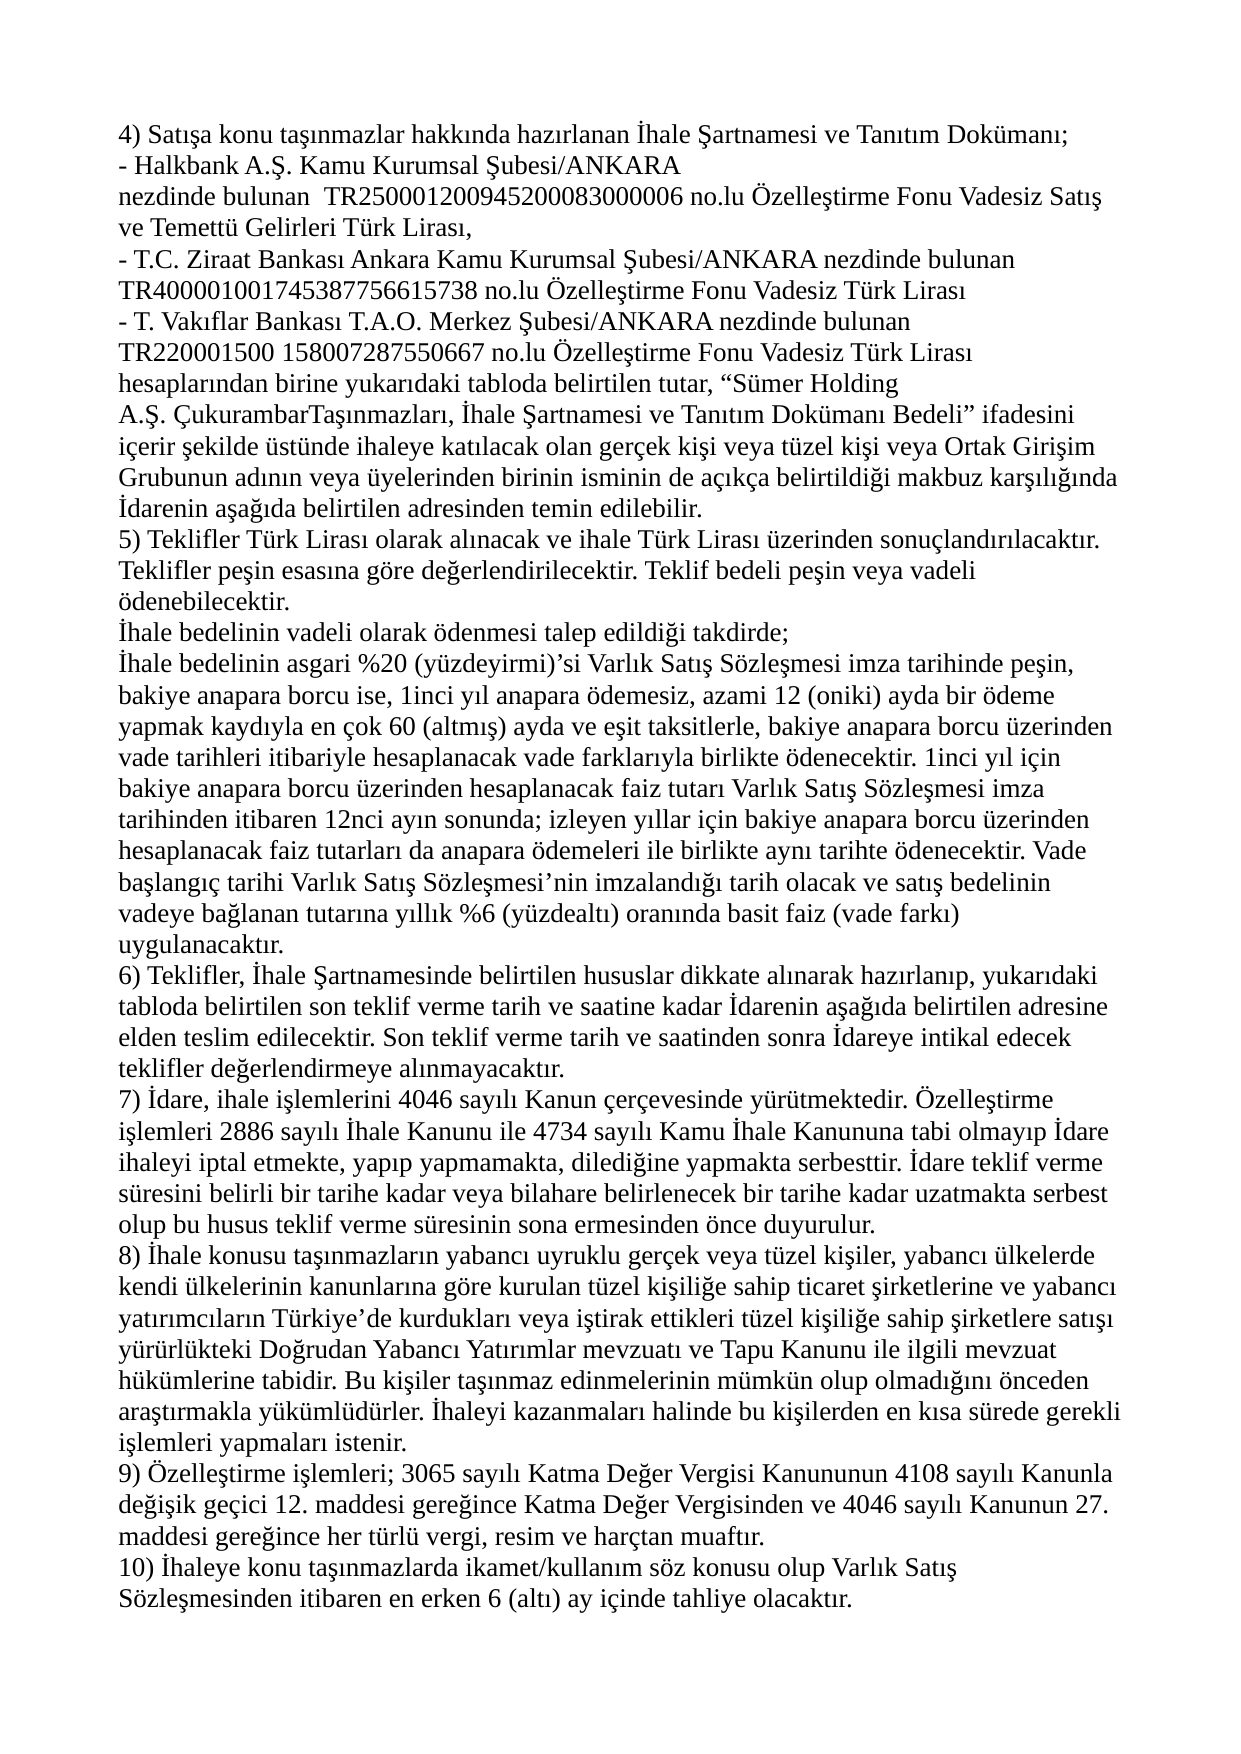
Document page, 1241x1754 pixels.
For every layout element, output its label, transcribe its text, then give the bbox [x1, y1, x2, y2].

text 10) İhaleye konu taşınmazlarda ikamet/kullanım söz konusu olup Varlık Satış Sözleşmesinden itibaren en erken 6 (altı) ay içinde tahliye olacaktır. [118, 1551, 1122, 1613]
text 9) Özelleştirme işlemleri; 3065 sayılı Katma Değer Vergisi Kanununun 4108 sayılı Kanunla değişik geçici 12. maddesi gereğince Katma Değer Vergisinden ve 4046 sayılı Kanunun 27. maddesi gereğince her türlü vergi, resim ve harçtan muaftır. [118, 1457, 1122, 1551]
text 7) İdare, ihale işlemlerini 4046 sayılı Kanun çerçevesinde yürütmektedir. Özelleştirme işlemleri 2886 sayılı İhale Kanunu ile 4734 sayılı Kamu İhale Kanununa tabi olmayıp İdare ihaleyi iptal etmekte, yapıp yapmamakta, dilediğine yapmakta serbesttir. İdare teklif verme süresini belirli bir tarihe kadar veya bilahare belirlenecek bir tarihe kadar uzatmakta serbest olup bu husus teklif verme süresinin sona ermesinden önce duyurulur. [118, 1084, 1122, 1239]
text 8) İhale konusu taşınmazların yabancı uyruklu gerçek veya tüzel kişiler, yabancı ülkelerde kendi ülkelerinin kanunlarına göre kurulan tüzel kişiliğe sahip ticaret şirketlerine ve yabancı yatırımcıların Türkiye’de kurdukları veya iştirak ettikleri tüzel kişiliğe sahip şirketlere satışı yürürlükteki Doğrudan Yabancı Yatırımlar mevzuatı ve Tapu Kanunu ile ilgili mevzuat hükümlerine tabidir. Bu kişiler taşınmaz edinmelerinin mümkün olup olmadığını önceden araştırmakla yükümlüdürler. İhaleyi kazanmaları halinde bu kişilerden en kısa sürede gerekli işlemleri yapmaları istenir. [118, 1239, 1122, 1457]
text - T. Vakıflar Bankası T.A.O. Merkez Şubesi/ANKARA nezdinde bulunan TR220001500 158007287550667 no.lu Özelleştirme Fonu Vadesiz Türk Lirası hesaplarından birine yukarıdaki tabloda belirtilen tutar, “Sümer Holding A.Ş. ÇukurambarTaşınmazları, İhale Şartnamesi ve Tanıtım Dokümanı Bedeli” ifadesini içerir şekilde üstünde ihaleye katılacak olan gerçek kişi veya tüzel kişi veya Ortak Girişim Grubunun adının veya üyelerinden birinin isminin de açıkça belirtildiği makbuz karşılığında İdarenin aşağıda belirtilen adresinden temin edilebilir. [118, 305, 1122, 523]
text - T.C. Ziraat Bankası Ankara Kamu Kurumsal Şubesi/ANKARA nezdinde bulunan TR400001001745387756615738 no.lu Özelleştirme Fonu Vadesiz Türk Lirası [118, 243, 1122, 305]
text - Halkbank A.Ş. Kamu Kurumsal Şubesi/ANKARA nezdinde bulunan TR250001200945200083000006 no.lu Özelleştirme Fonu Vadesiz Satış ve Temettü Gelirleri Türk Lirası, [118, 149, 1122, 243]
text İhale bedelinin asgari %20 (yüzdeyirmi)’si Varlık Satış Sözleşmesi imza tarihinde peşin, bakiye anapara borcu ise, 1inci yıl anapara ödemesiz, azami 12 (oniki) ayda bir ödeme yapmak kaydıyla en çok 60 (altmış) ayda ve eşit taksitlerle, bakiye anapara borcu üzerinden vade tarihleri itibariyle hesaplanacak vade farklarıyla birlikte ödenecektir. 1inci yıl için bakiye anapara borcu üzerinden hesaplanacak faiz tutarı Varlık Satış Sözleşmesi imza tarihinden itibaren 12nci ayın sonunda; izleyen yıllar için bakiye anapara borcu üzerinden hesaplanacak faiz tutarları da anapara ödemeleri ile birlikte aynı tarihte ödenecektir. Vade başlangıç tarihi Varlık Satış Sözleşmesi’nin imzalandığı tarih olacak ve satış bedelinin vadeye bağlanan tutarına yıllık %6 (yüzdealtı) oranında basit faiz (vade farkı) uygulanacaktır. [118, 648, 1122, 959]
text 5) Teklifler Türk Lirası olarak alınacak ve ihale Türk Lirası üzerinden sonuçlandırılacaktır. [118, 523, 1122, 554]
text 4) Satışa konu taşınmazlar hakkında hazırlanan İhale Şartnamesi ve Tanıtım Dokümanı; [118, 118, 1122, 149]
text 6) Teklifler, İhale Şartnamesinde belirtilen hususlar dikkate alınarak hazırlanıp, yukarıdaki tabloda belirtilen son teklif verme tarih ve saatine kadar İdarenin aşağıda belirtilen adresine elden teslim edilecektir. Son teklif verme tarih ve saatinden sonra İdareye intikal edecek teklifler değerlendirmeye alınmayacaktır. [118, 959, 1122, 1084]
text İhale bedelinin vadeli olarak ödenmesi talep edildiği takdirde; [118, 616, 1122, 648]
text Teklifler peşin esasına göre değerlendirilecektir. Teklif bedeli peşin veya vadeli ödenebilecektir. [118, 554, 1122, 616]
